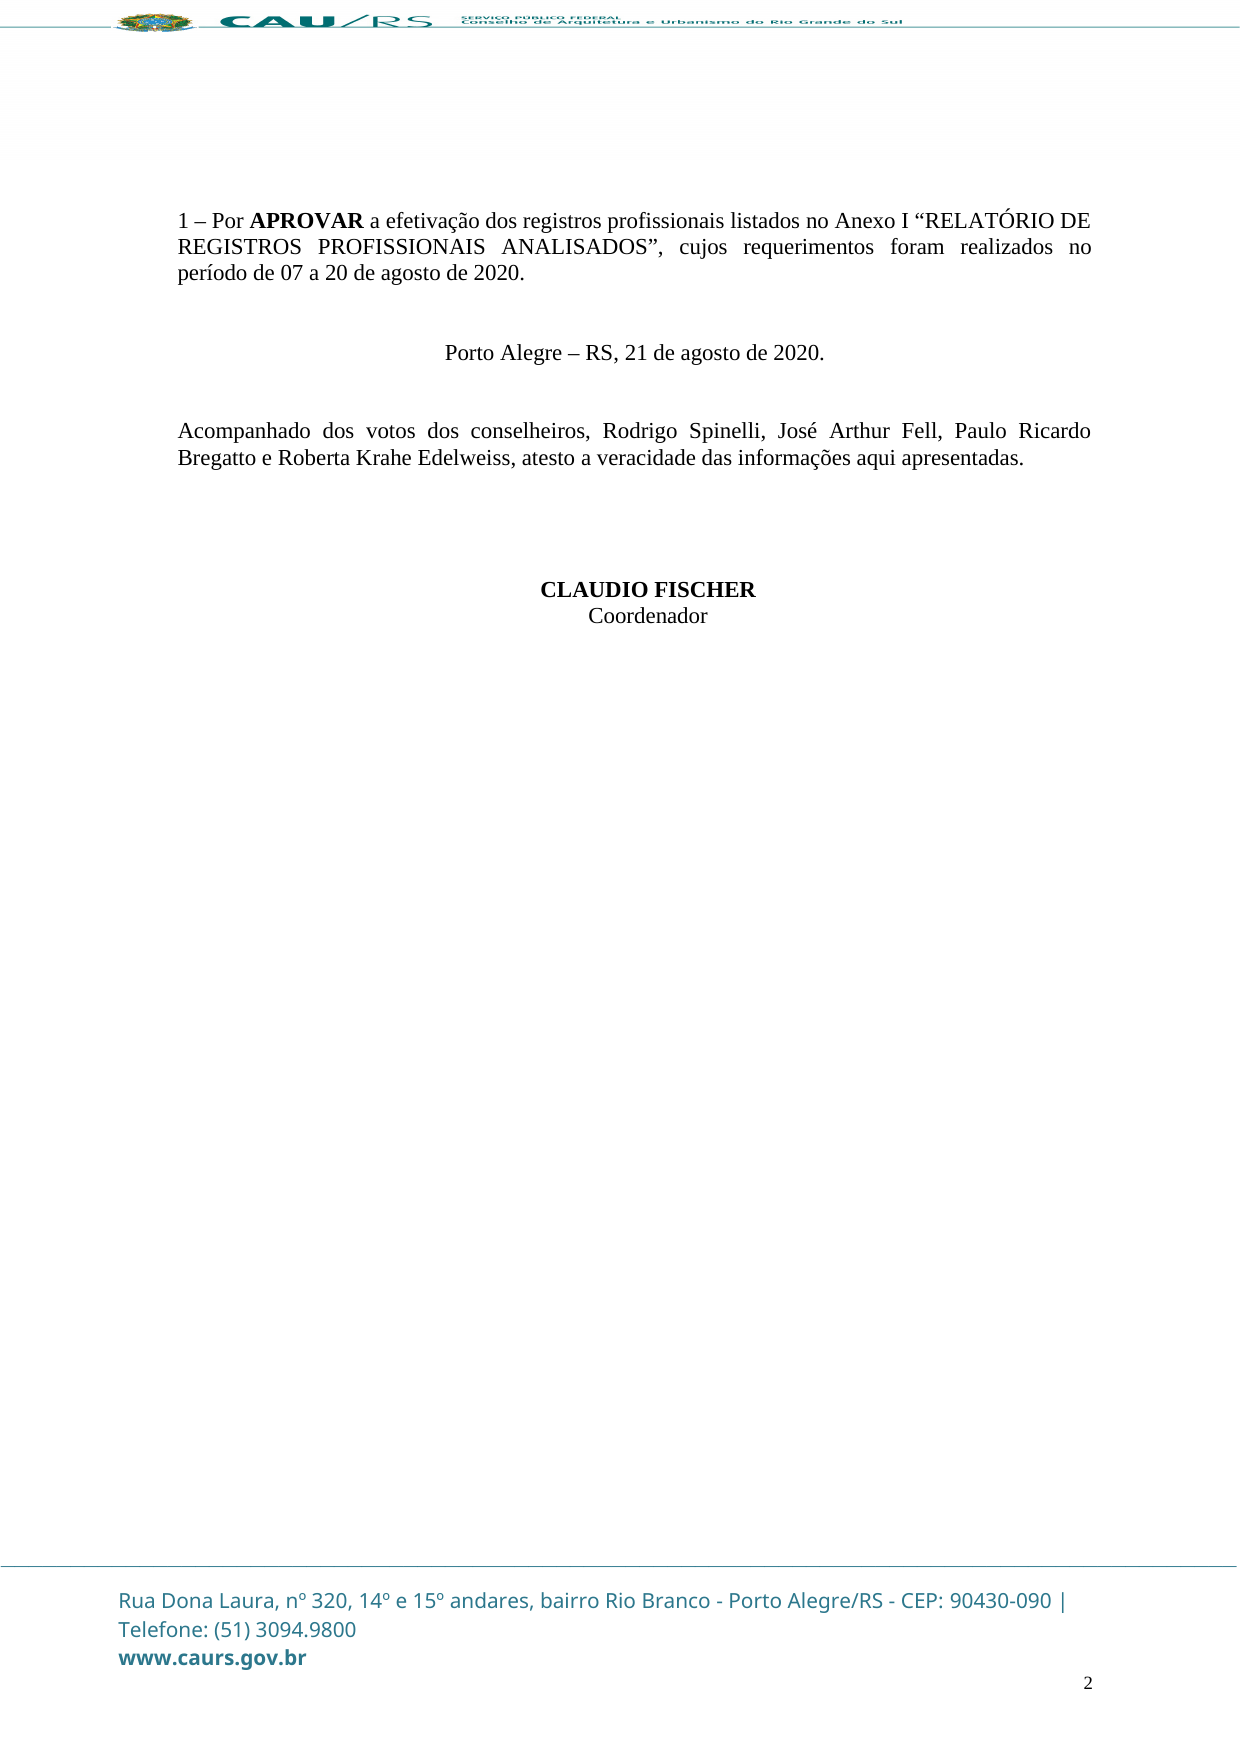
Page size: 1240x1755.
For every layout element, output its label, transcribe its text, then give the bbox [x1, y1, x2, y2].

text Acompanhado dos votos dos conselheiros, Rodrigo Spinelli, José Arthur Fell, Paulo Ricardo Bregatto e Roberta Krahe Edelweiss, atesto a veracidade das informações aqui apresentadas. [177, 418, 1092, 470]
table_header CLAUDIO FISCHER Coordenador [177, 576, 1119, 628]
text Porto Alegre – RS, 21 de agosto de 2020. [177, 338, 1092, 365]
text 1 – Por APROVAR a efetivação dos registros profissionais listados no Anexo I “RELATÓRIO DE REGISTROS PROFISSIONAIS ANALISADOS”, cujos requerimentos foram realizados no período de 07 a 20 de agosto de 2020. [177, 207, 1092, 286]
